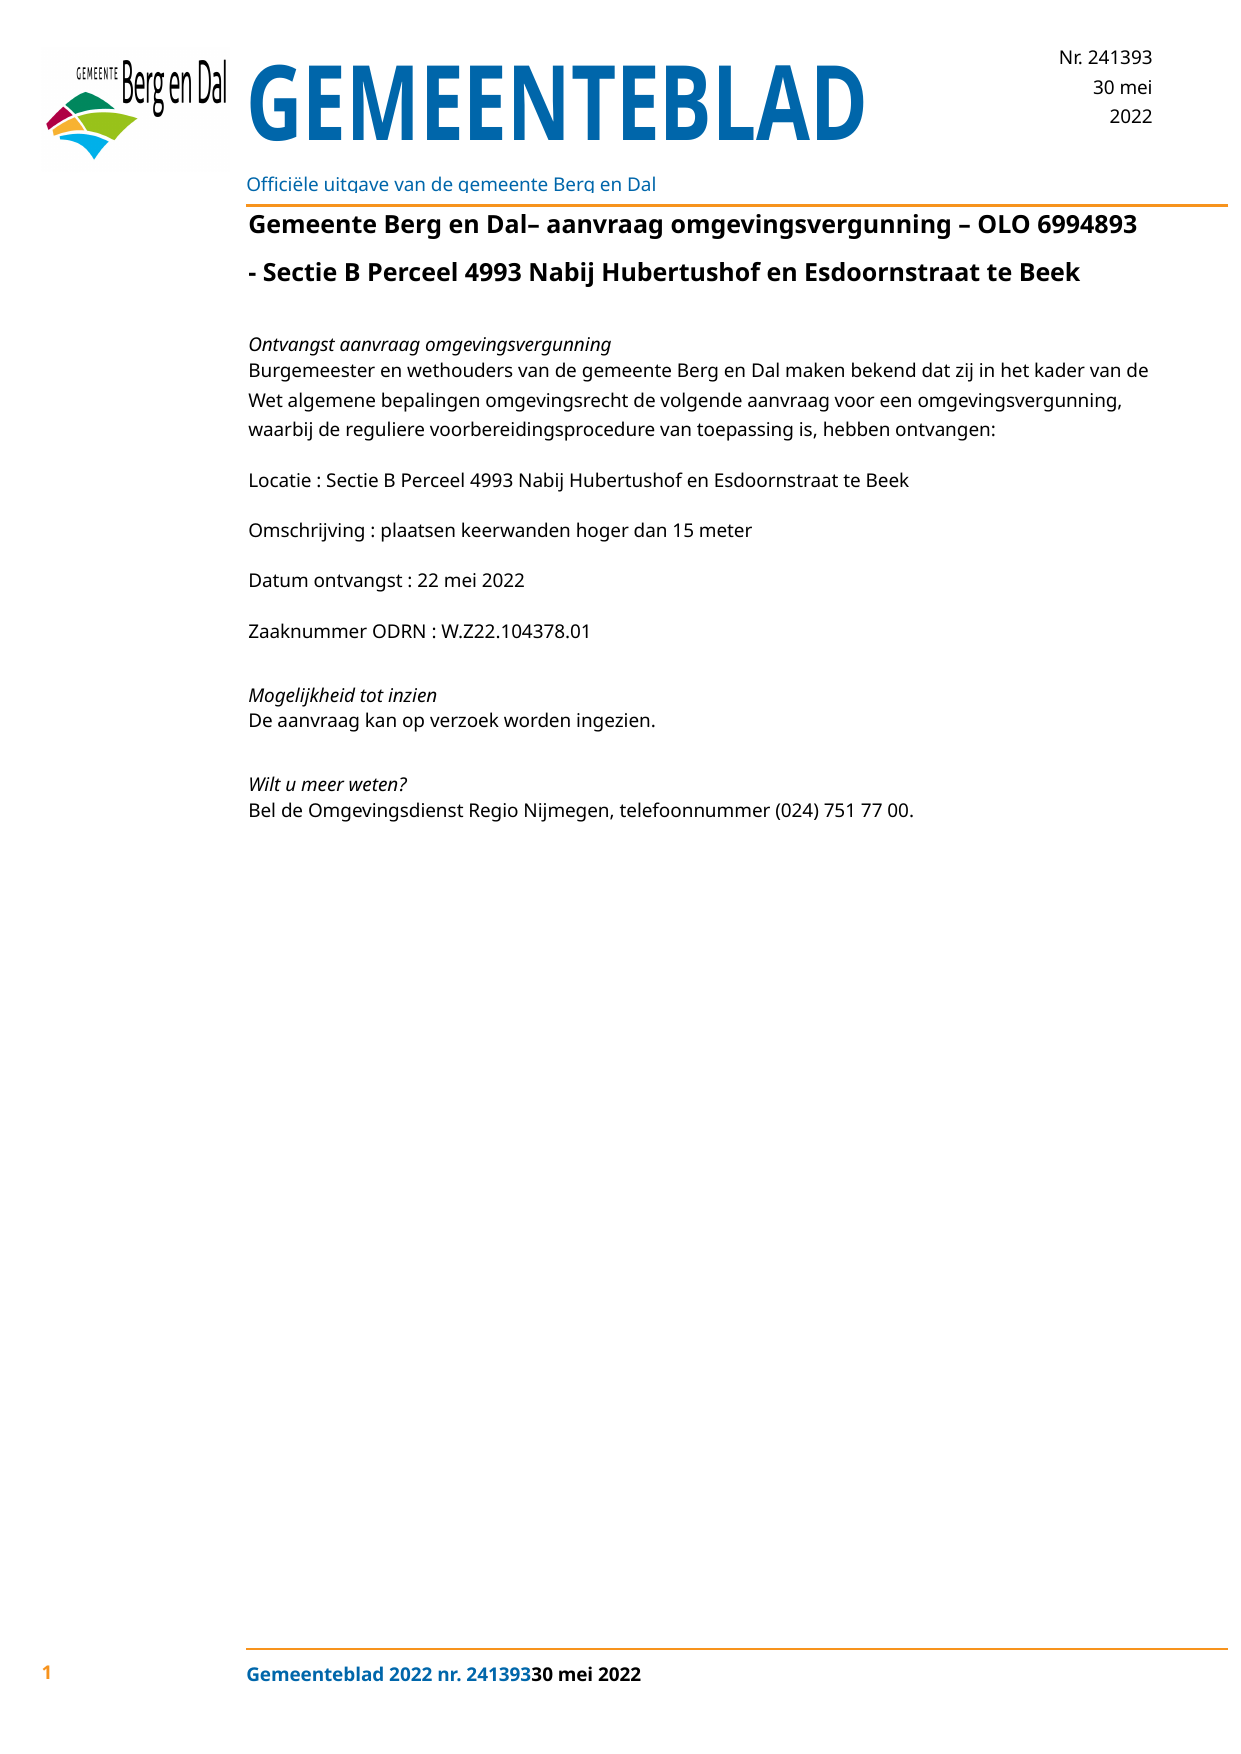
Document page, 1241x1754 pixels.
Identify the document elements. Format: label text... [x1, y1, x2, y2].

text De aanvraag kan op verzoek worden ingezien. [248, 708, 1152, 733]
text Zaaknummer ODRN : W.Z22.104378.01 [248, 618, 1152, 644]
text Omschrijving : plaatsen keerwanden hoger dan 15 meter [248, 517, 1152, 543]
text Ontvangst aanvraag omgevingsvergunning [248, 331, 1152, 357]
text Wilt u meer weten? [248, 772, 1152, 797]
text Bel de Omgevingsdienst Regio Nijmegen, telefoonnummer (024) 751 77 00. [248, 797, 1152, 823]
text Gemeente Berg en Dal– aanvraag omgevingsvergunning – OLO 6994893 - Sectie B Perceel 4993 Nabij Hubertushof en Esdoornstraat te Beek [248, 207, 1152, 288]
text Burgemeester en wethouders van de gemeente Berg en Dal maken bekend dat zij in het kader van de Wet algemene bepalingen omgevingsrecht de volgende aanvraag voor een omgevingsvergunning, waarbij de reguliere voorbereidingsprocedure van toepassing is, hebben ontvangen: [248, 357, 1152, 442]
text Datum ontvangst : 22 mei 2022 [248, 568, 1152, 593]
text Locatie : Sectie B Perceel 4993 Nabij Hubertushof en Esdoornstraat te Beek [248, 467, 1152, 492]
text Mogelijkheid tot inzien [248, 682, 1152, 708]
picture [41, 47, 231, 172]
